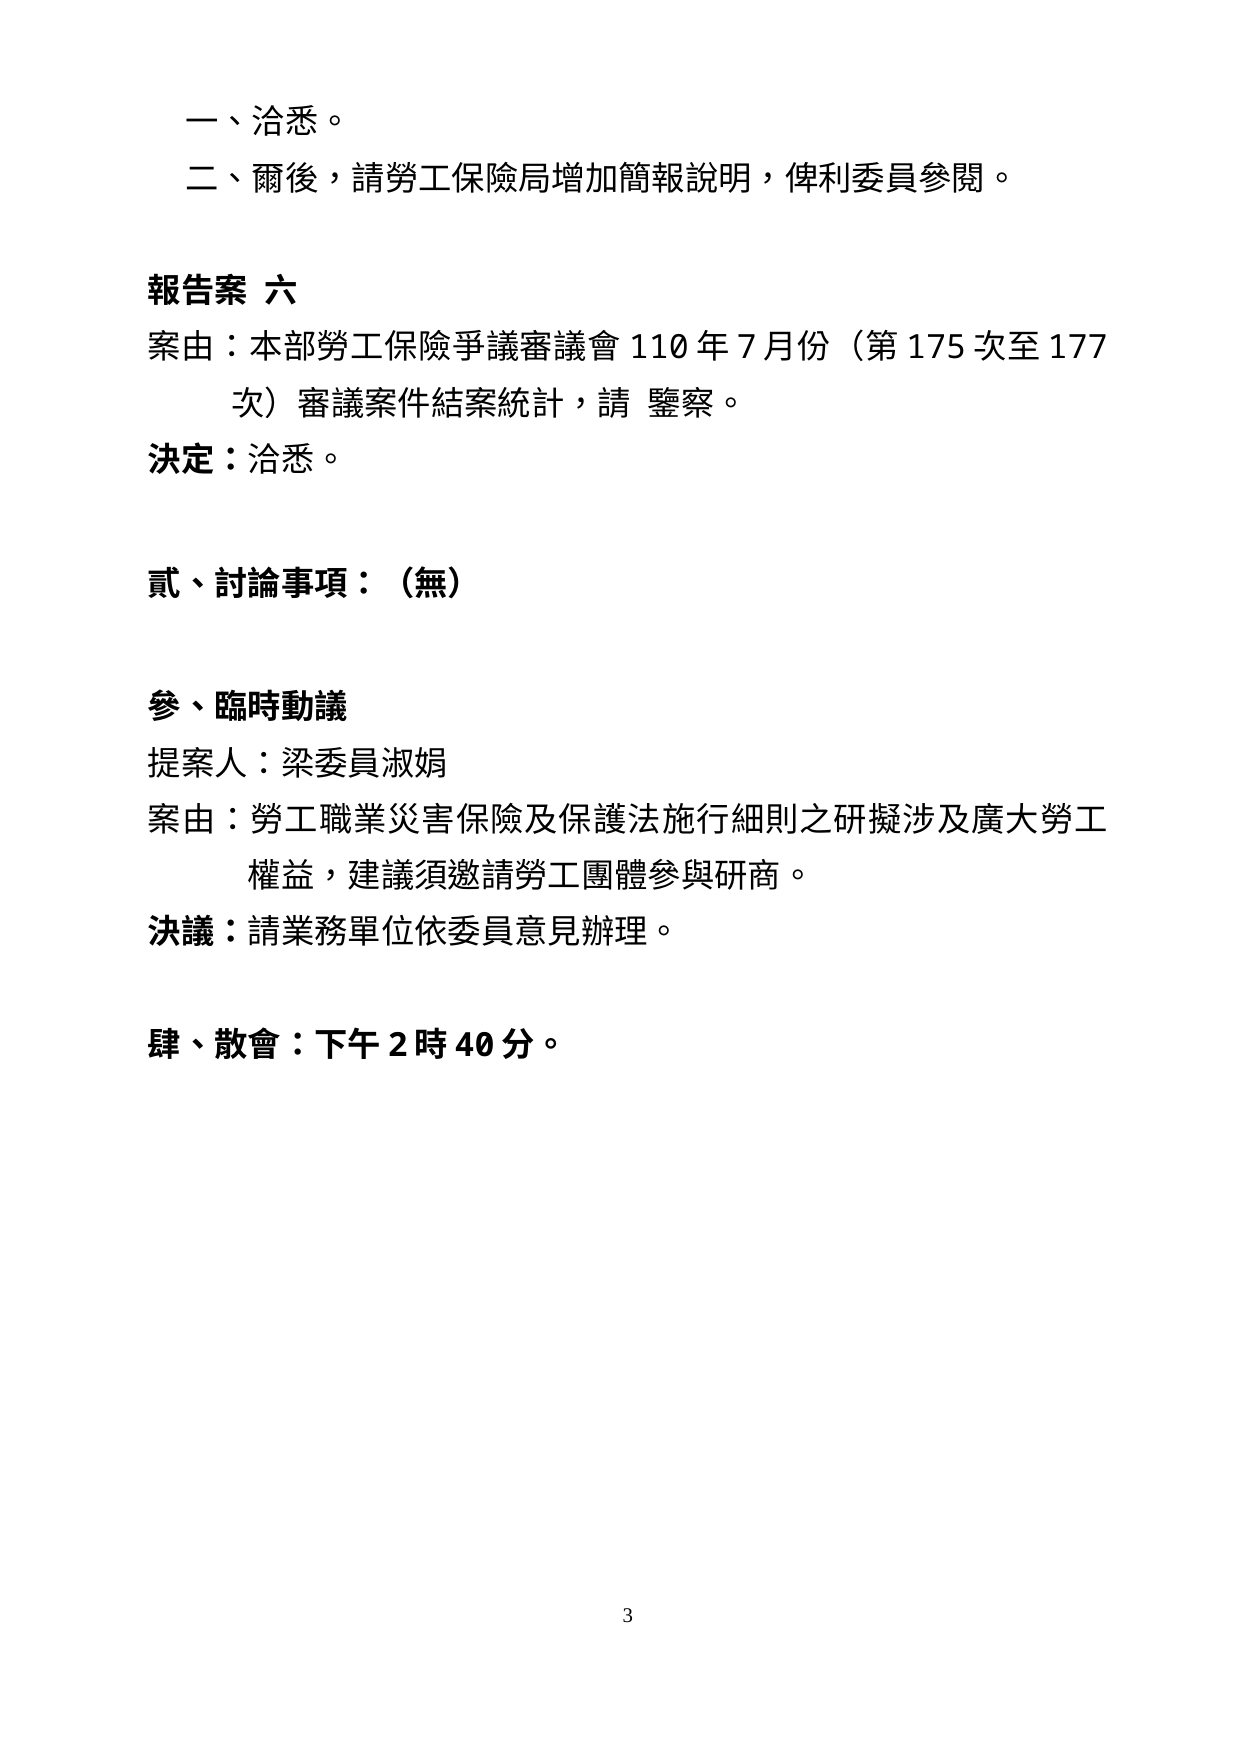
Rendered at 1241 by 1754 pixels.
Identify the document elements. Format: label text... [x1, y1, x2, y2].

text 案由：勞工職業災害保險及保護法施行細則之研擬涉及廣大勞工權益，建議須邀請勞工團體參與研商。 [148, 786, 1107, 899]
text 參、臨時動議 [148, 674, 1107, 730]
text 提案人：梁委員淑娟 [148, 730, 1107, 786]
text 二、爾後，請勞工保險局增加簡報說明，俾利委員參閱。 [185, 145, 1107, 201]
text 肆、散會：下午2時40分。 [148, 1011, 1107, 1067]
text 決議：請業務單位依委員意見辦理。 [148, 899, 1107, 955]
text 案由：本部勞工保險爭議審議會110年7月份（第175次至177次）審議案件結案統計，請 鑒察。 [148, 314, 1107, 426]
text 報告案 六 [148, 257, 1107, 314]
text 一、洽悉。 [185, 89, 1107, 145]
text 貳、討論事項：（無） [148, 550, 1107, 606]
text 決定：洽悉。 [148, 426, 1107, 482]
